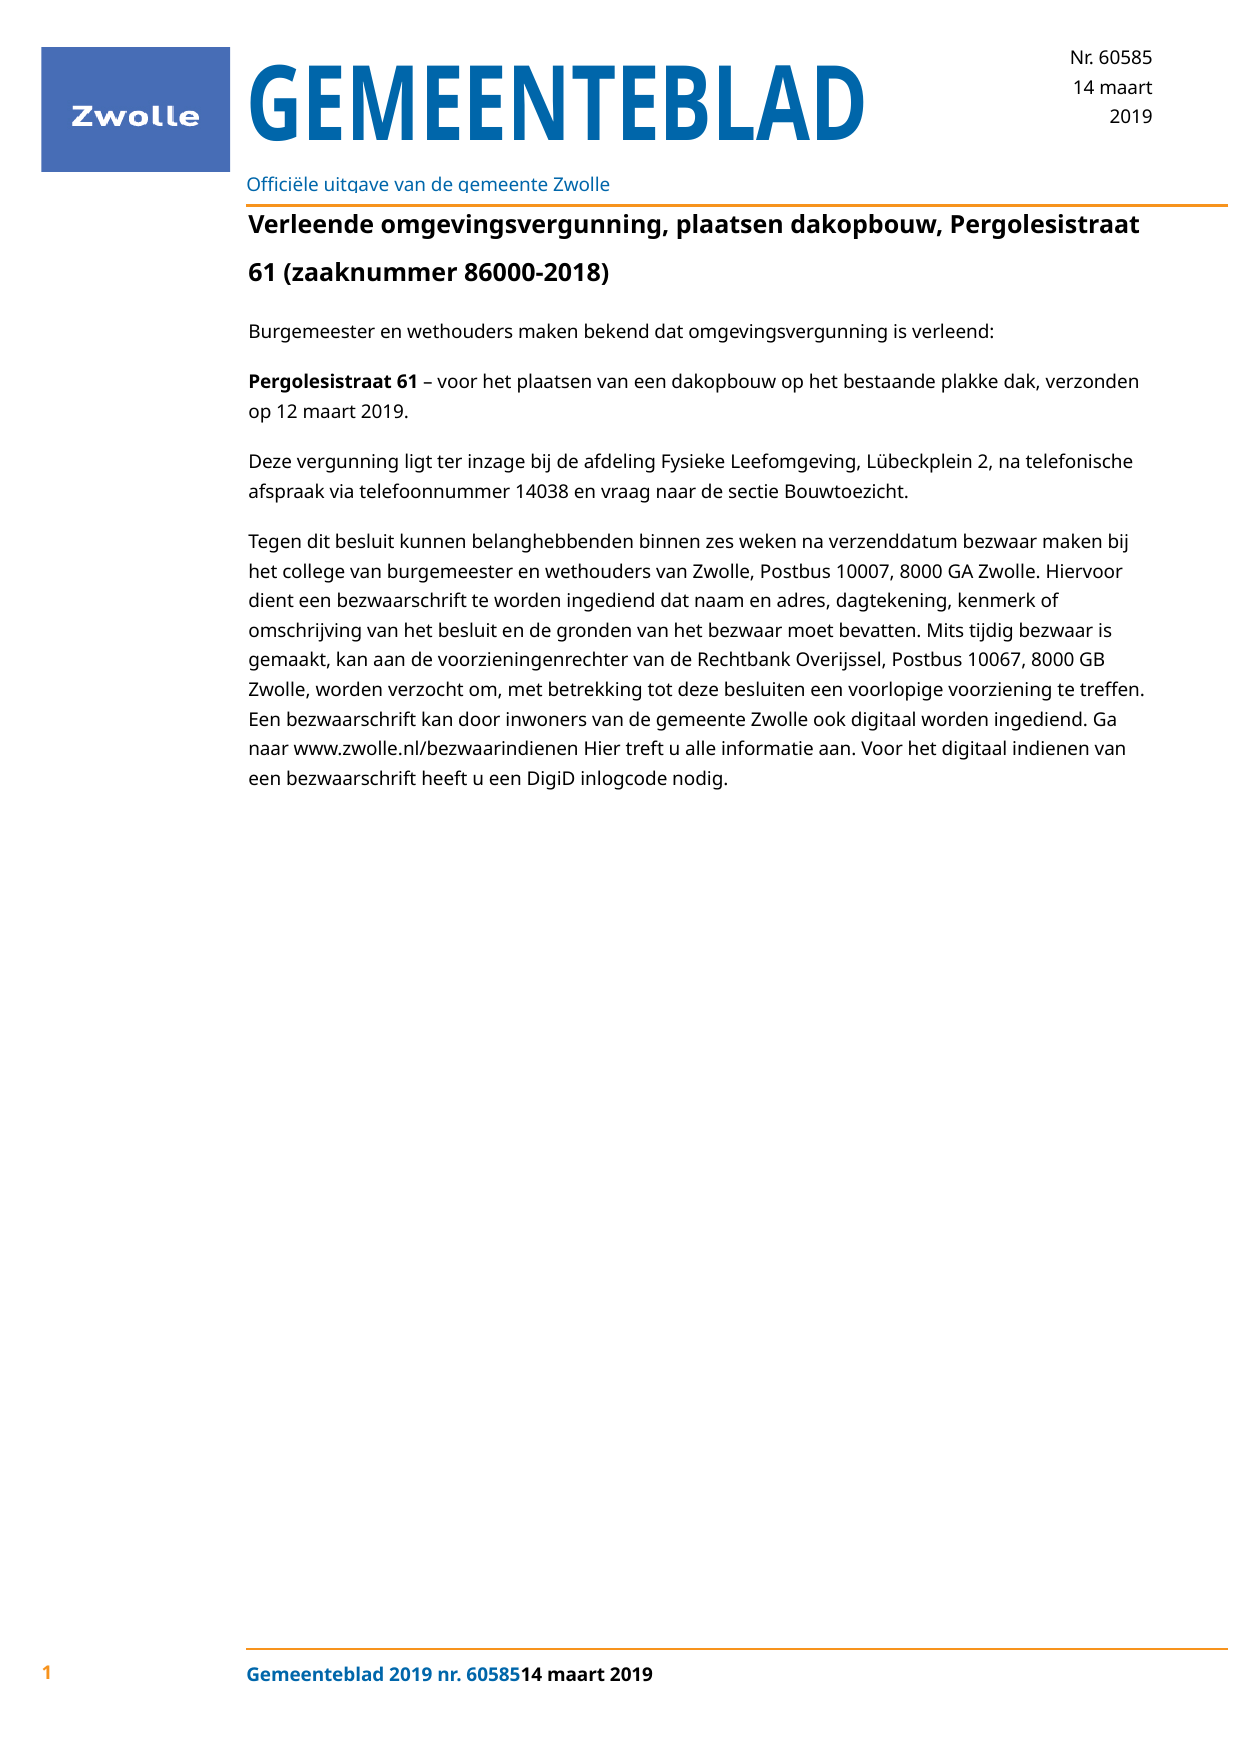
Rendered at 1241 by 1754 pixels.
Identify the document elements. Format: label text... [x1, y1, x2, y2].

picture [41, 47, 231, 172]
text Burgemeester en wethouders maken bekend dat omgevingsvergunning is verleend: [248, 318, 1152, 344]
text Tegen dit besluit kunnen belanghebbenden binnen zes weken na verzenddatum bezwaar maken bij het college van burgemeester en wethouders van Zwolle, Postbus 10007, 8000 GA Zwolle. Hiervoor dient een bezwaarschrift te worden ingediend dat naam en adres, dagtekening, kenmerk of omschrijving van het besluit en de gronden van het bezwaar moet bevatten. Mits tijdig bezwaar is gemaakt, kan aan de voorzieningenrechter van de Rechtbank Overijssel, Postbus 10067, 8000 GB Zwolle, worden verzocht om, met betrekking tot deze besluiten een voorlopige voorziening te treffen. Een bezwaarschrift kan door inwoners van de gemeente Zwolle ook digitaal worden ingediend. Ga naar www.zwolle.nl/bezwaarindienen Hier treft u alle informatie aan. Voor het digitaal indienen van een bezwaarschrift heeft u een DigiD inlogcode nodig. [248, 528, 1152, 791]
text Verleende omgevingsvergunning, plaatsen dakopbouw, Pergolesistraat 61 (zaaknummer 86000-2018) [248, 207, 1152, 288]
text Deze vergunning ligt ter inzage bij de afdeling Fysieke Leefomgeving, Lübeckplein 2, na telefonische afspraak via telefoonnummer 14038 en vraag naar de sectie Bouwtoezicht. [248, 448, 1152, 504]
text Pergolesistraat 61 – voor het plaatsen van een dakopbouw op het bestaande plakke dak, verzonden op 12 maart 2019. [248, 368, 1152, 424]
